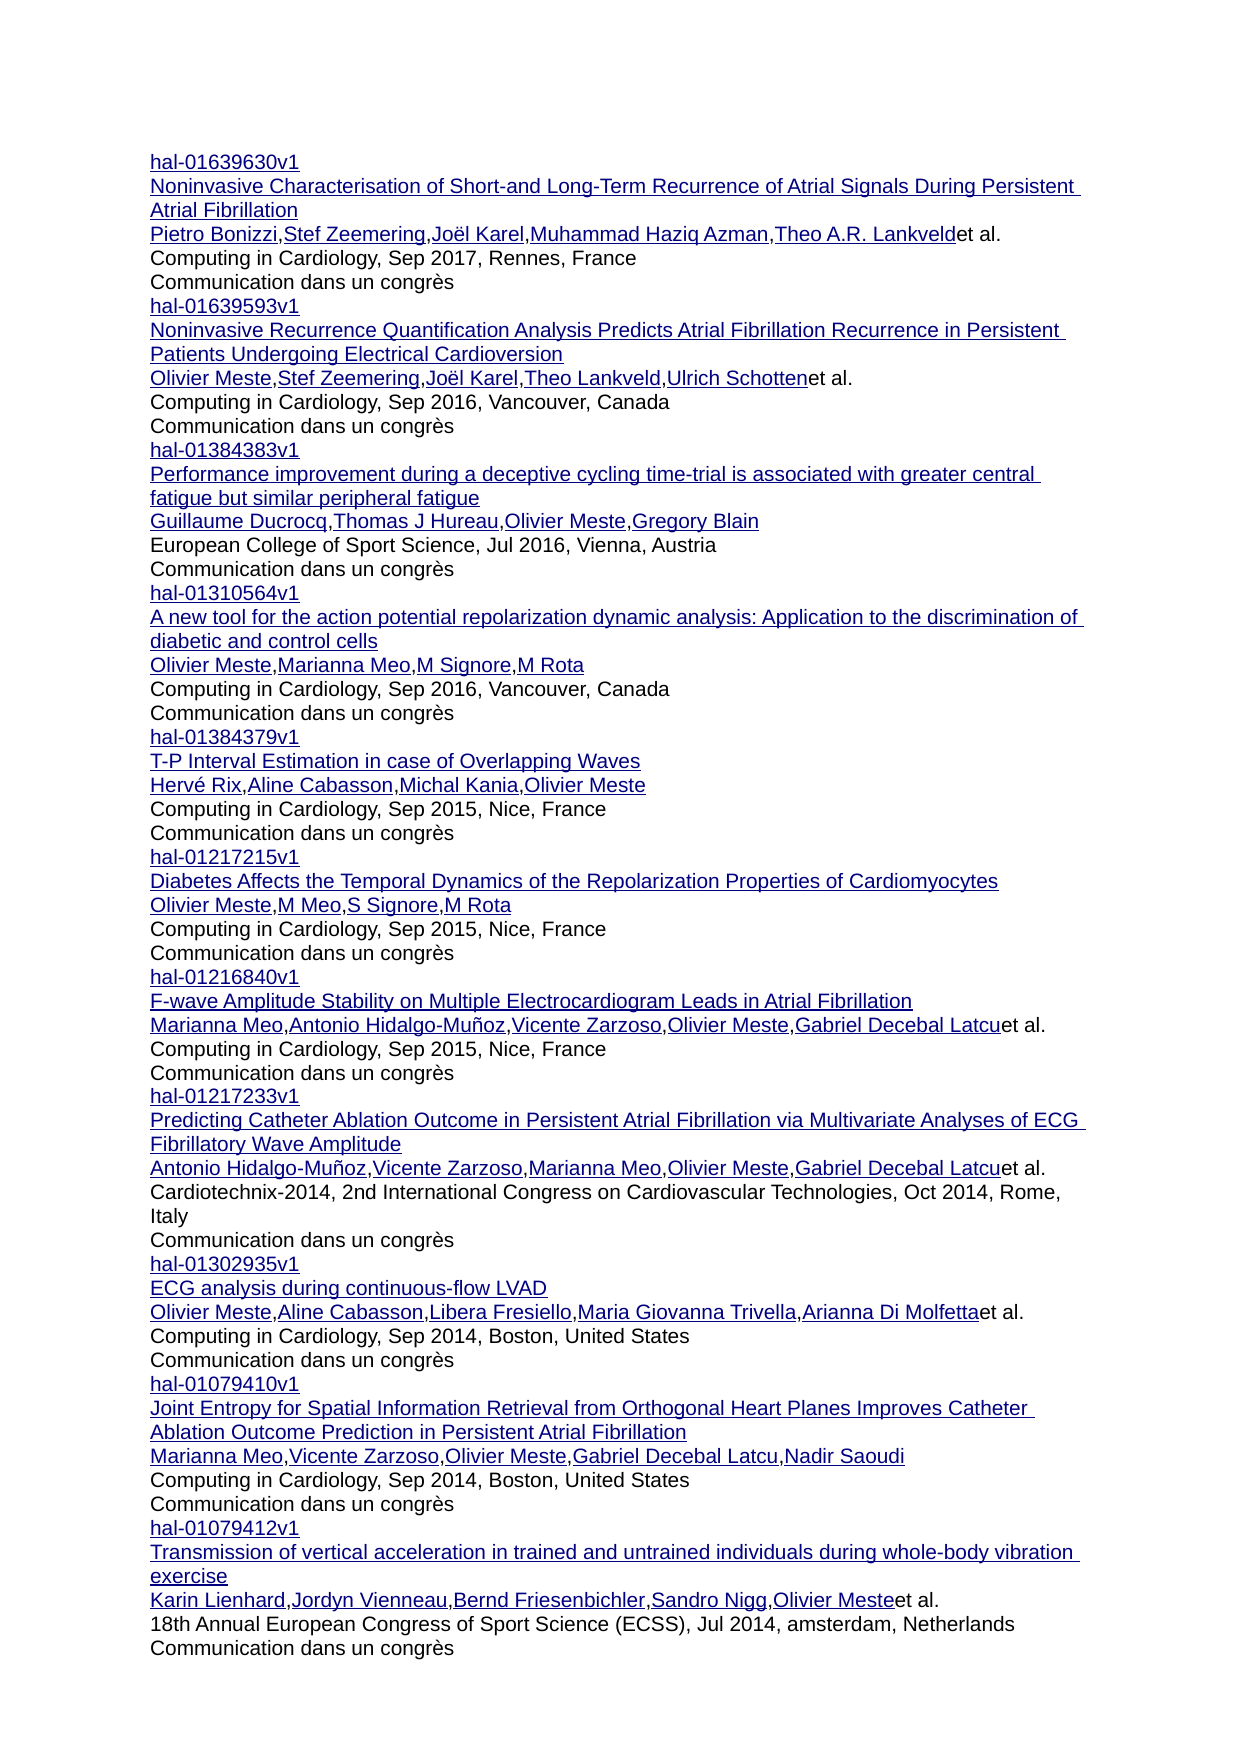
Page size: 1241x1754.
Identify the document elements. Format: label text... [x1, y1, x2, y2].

table_cell F-wave Amplitude Stability on Multiple Electrocardiogram Leads in Atrial Fibrillation Marianna Meo,Antonio Hidalgo-Muñoz,Vicente Zarzoso,Olivier Meste,Gabriel Decebal Latcuet al. Computing in Cardiology, Sep 2015, Nice, France Communication dans un congrès hal-01217233v1 [150, 989, 1090, 1108]
table_cell Noninvasive Characterisation of Short-and Long-Term Recurrence of Atrial Signals During Persistent Atrial Fibrillation Pietro Bonizzi,Stef Zeemering,Joël Karel,Muhammad Haziq Azman,Theo A.R. Lankveldet al. Computing in Cardiology, Sep 2017, Rennes, France Communication dans un congrès hal-01639593v1 [150, 174, 1090, 318]
table_cell Joint Entropy for Spatial Information Retrieval from Orthogonal Heart Planes Improves Catheter Ablation Outcome Prediction in Persistent Atrial Fibrillation Marianna Meo,Vicente Zarzoso,Olivier Meste,Gabriel Decebal Latcu,Nadir Saoudi Computing in Cardiology, Sep 2014, Boston, United States Communication dans un congrès hal-01079412v1 [150, 1396, 1090, 1539]
table_cell ECG analysis during continuous-flow LVAD Olivier Meste,Aline Cabasson,Libera Fresiello,Maria Giovanna Trivella,Arianna Di Molfettaet al. Computing in Cardiology, Sep 2014, Boston, United States Communication dans un congrès hal-01079410v1 [150, 1276, 1090, 1396]
table_cell Predicting Catheter Ablation Outcome in Persistent Atrial Fibrillation via Multivariate Analyses of ECG Fibrillatory Wave Amplitude Antonio Hidalgo-Muñoz,Vicente Zarzoso,Marianna Meo,Olivier Meste,Gabriel Decebal Latcuet al. Cardiotechnix-2014, 2nd International Congress on Cardiovascular Technologies, Oct 2014, Rome, Italy Communication dans un congrès hal-01302935v1 [150, 1108, 1090, 1276]
table_cell T-P Interval Estimation in case of Overlapping Waves Hervé Rix,Aline Cabasson,Michal Kania,Olivier Meste Computing in Cardiology, Sep 2015, Nice, France Communication dans un congrès hal-01217215v1 [150, 749, 1090, 869]
table_cell A new tool for the action potential repolarization dynamic analysis: Application to the discrimination of diabetic and control cells Olivier Meste,Marianna Meo,M Signore,M Rota Computing in Cardiology, Sep 2016, Vancouver, Canada Communication dans un congrès hal-01384379v1 [150, 605, 1090, 749]
table_cell Noninvasive Recurrence Quantification Analysis Predicts Atrial Fibrillation Recurrence in Persistent Patients Undergoing Electrical Cardioversion Olivier Meste,Stef Zeemering,Joël Karel,Theo Lankveld,Ulrich Schottenet al. Computing in Cardiology, Sep 2016, Vancouver, Canada Communication dans un congrès hal-01384383v1 [150, 318, 1090, 461]
table_cell Transmission of vertical acceleration in trained and untrained individuals during whole-body vibration exercise Karin Lienhard,Jordyn Vienneau,Bernd Friesenbichler,Sandro Nigg,Olivier Mesteet al. 18th Annual European Congress of Sport Science (ECSS), Jul 2014, amsterdam, Netherlands Communication dans un congrès [150, 1540, 1090, 1659]
table_cell Diabetes Affects the Temporal Dynamics of the Repolarization Properties of Cardiomyocytes Olivier Meste,M Meo,S Signore,M Rota Computing in Cardiology, Sep 2015, Nice, France Communication dans un congrès hal-01216840v1 [150, 869, 1090, 988]
table_cell Performance improvement during a deceptive cycling time-trial is associated with greater central fatigue but similar peripheral fatigue Guillaume Ducrocq,Thomas J Hureau,Olivier Meste,Gregory Blain European College of Sport Science, Jul 2016, Vienna, Austria Communication dans un congrès hal-01310564v1 [150, 461, 1090, 605]
table_cell hal-01639630v1 [150, 150, 1090, 174]
